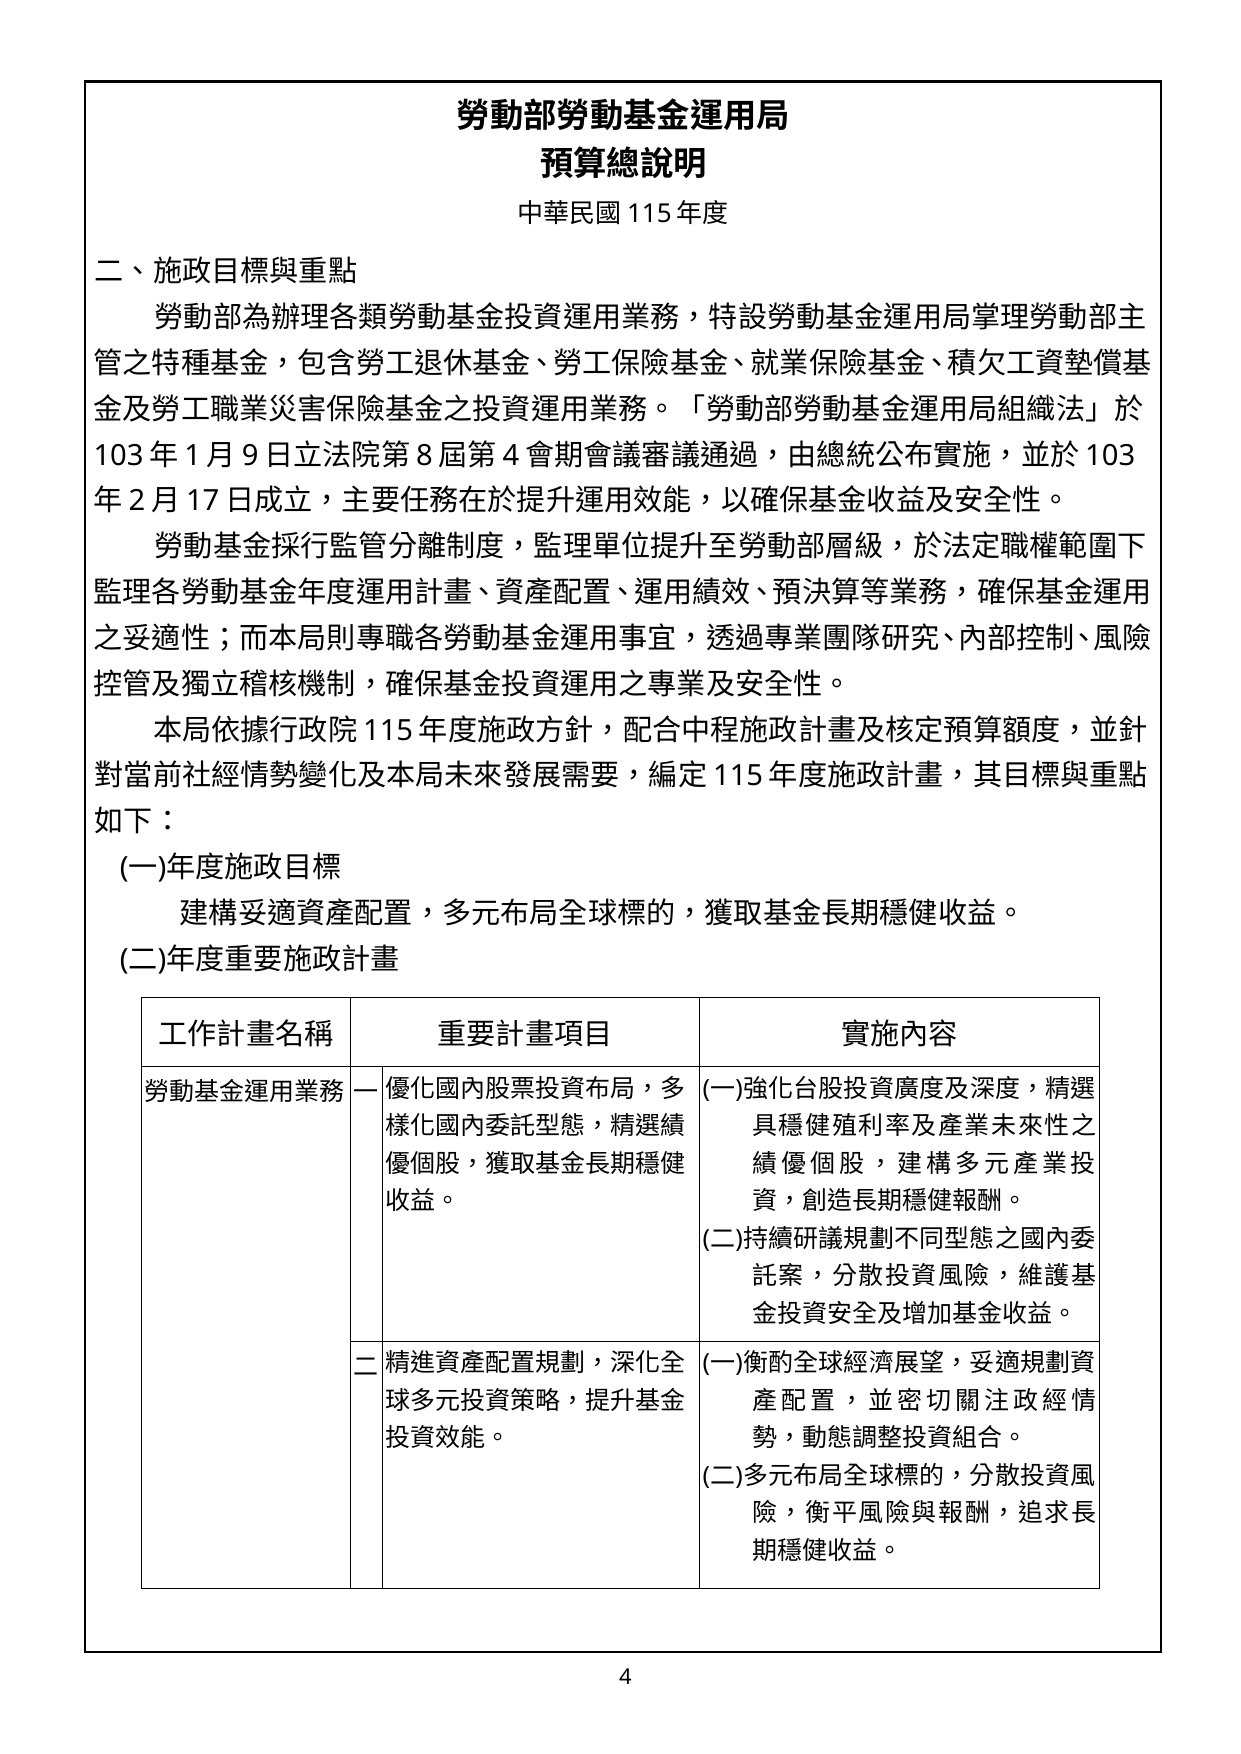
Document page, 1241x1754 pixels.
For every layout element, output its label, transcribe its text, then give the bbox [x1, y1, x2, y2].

table_cell 勞動基金運用業務 [142, 1067, 350, 1588]
text 本局依據行政院115年度施政方針，配合中程施政計畫及核定預算額度，並針對當前社經情勢變化及本局未來發展需要，編定115年度施政計畫，其目標與重點如下： [94, 703, 1152, 841]
table_header 重要計畫項目 [351, 998, 699, 1066]
table_cell 精進資產配置規劃，深化全 球多元投資策略，提升基金投資效能。 [383, 1342, 699, 1588]
text (二)年度重要施政計畫 [119, 932, 1152, 978]
text 建構妥適資產配置，多元布局全球標的，獲取基金長期穩健收益。 [179, 887, 1152, 932]
table_cell (一)強化台股投資廣度及深度，精選具穩健殖利率及產業未來性之績優個股，建構多元產業投資，創造長期穩健報酬。 (二)持續研議規劃不同型態之國內委託案，分散投資風險，維護基金投資安全及增加基金收益。 [700, 1067, 1099, 1341]
text 勞動部為辦理各類勞動基金投資運用業務，特設勞動基金運用局掌理勞動部主管之特種基金，包含勞工退休基金、勞工保險基金、就業保險基金、積欠工資墊償基金及勞工職業災害保險基金之投資運用業務。「勞動部勞動基金運用局組織法」於103年1月9日立法院第8屆第4會期會議審議通過，由總統公布實施，並於103年2月17日成立，主要任務在於提升運用效能，以確保基金收益及安全性。 [93, 291, 1152, 520]
table_header 實施內容 [700, 998, 1099, 1066]
text (一)年度施政目標 [119, 841, 1152, 887]
table_cell 優化國內股票投資布局，多 樣化國內委託型態，精選績 優個股，獲取基金長期穩健收益。 [383, 1067, 699, 1341]
text 二、施政目標與重點 [94, 245, 1152, 291]
table_cell 一 [351, 1067, 382, 1341]
text 勞動基金採行監管分離制度，監理單位提升至勞動部層級，於法定職權範圍下監理各勞動基金年度運用計畫、資產配置、運用績效、預決算等業務，確保基金運用之妥適性；而本局則專職各勞動基金運用事宜，透過專業團隊研究、內部控制、風險控管及獨立稽核機制，確保基金投資運用之專業及安全性。 [93, 520, 1152, 703]
table_header 工作計畫名稱 [142, 998, 350, 1066]
table_cell 二 [351, 1342, 382, 1588]
table_cell (一)衡酌全球經濟展望，妥適規劃資 產配置，並密切關注政經情勢，動態調整投資組合。 (二)多元布局全球標的，分散投資風 險，衡平風險與報酬，追求長期穩健收益。 [700, 1342, 1099, 1588]
